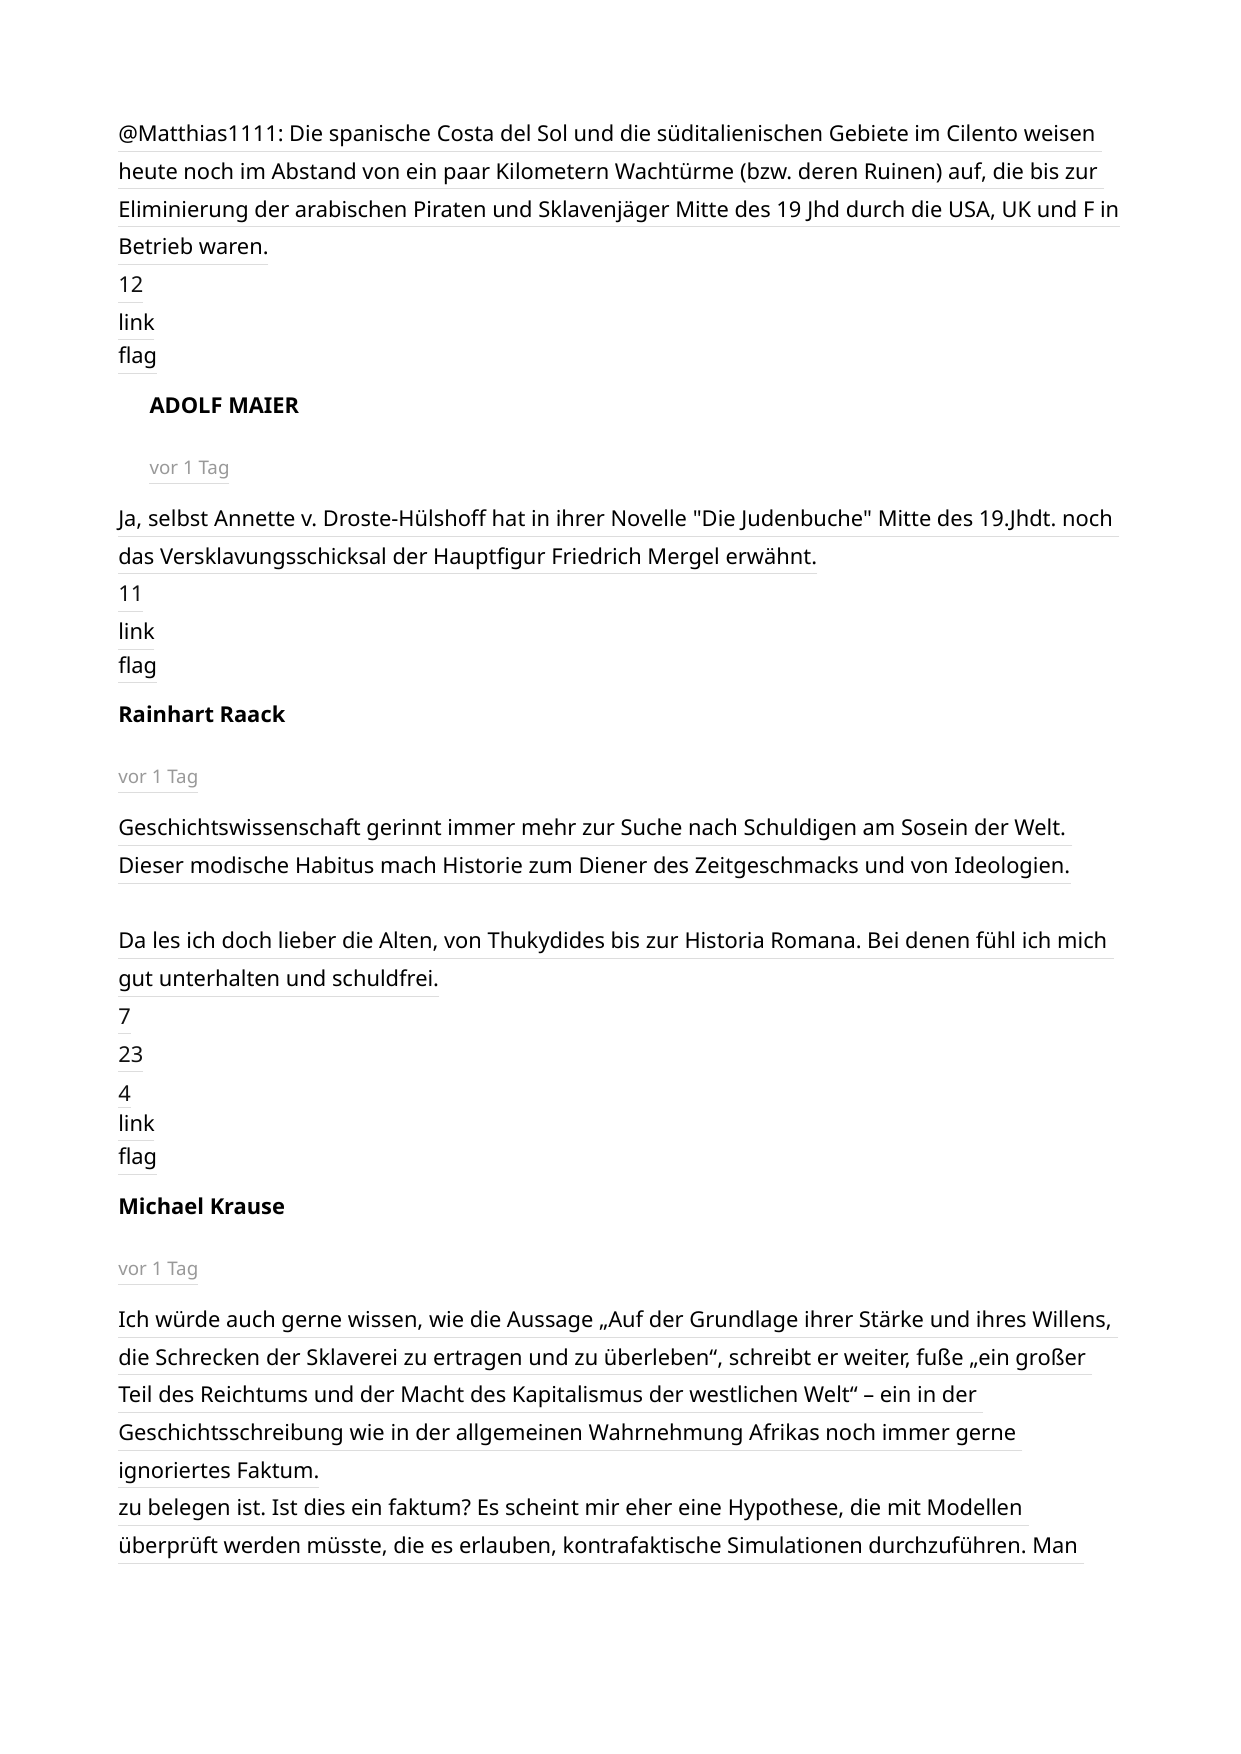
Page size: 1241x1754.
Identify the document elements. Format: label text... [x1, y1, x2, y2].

text vor 1 Tag [118, 764, 1117, 793]
text vor 1 Tag [149, 454, 1117, 484]
text vor 1 Tag [118, 1255, 1117, 1285]
text ADOLF MAIER [149, 390, 1122, 419]
text Ja, selbst Annette v. Droste-Hülshoff hat in ihrer Novelle "Die Judenbuche" Mitte des 19.Jhdt. noch das Versklavungsschicksal der Hauptfigur Friedrich Mergel erwähnt. [118, 503, 1122, 574]
text 7 [118, 1001, 1122, 1034]
text Rainhart Raack [118, 699, 1122, 729]
text 11 [118, 578, 1122, 612]
text link [118, 616, 1122, 650]
text 23 [118, 1038, 1122, 1072]
text link [118, 307, 1122, 340]
text @Matthias1111: Die spanische Costa del Sol und die süditalienischen Gebiete im Cilento weisen heute noch im Abstand von ein paar Kilometern Wachtürme (bzw. deren Ruinen) auf, die bis zur Eliminierung der arabischen Piraten und Sklavenjäger Mitte des 19 Jhd durch die USA, UK und F in Betrieb waren. [118, 118, 1122, 265]
text flag [118, 650, 1122, 683]
text link [118, 1108, 1122, 1141]
text flag [118, 340, 1122, 374]
text 12 [118, 269, 1122, 303]
text Ich würde auch gerne wissen, wie die Aussage „Auf der Grundlage ihrer Stärke und ihres Willens, die Schrecken der Sklaverei zu ertragen und zu überleben“, schreibt er weiter, fuße „ein großer Teil des Reichtums und der Macht des Kapitalismus der westlichen Welt“ – ein in der Geschichtsschreibung wie in der allgemeinen Wahrnehmung Afrikas noch immer gerne ignoriertes Faktum. zu belegen ist. Ist dies ein faktum? Es scheint mir eher eine Hypothese, die mit Modellen überprüft werden müsste, die es erlauben, kontrafaktische Simulationen durchzuführen. Man [118, 1304, 1122, 1564]
text Geschichtswissenschaft gerinnt immer mehr zur Suche nach Schuldigen am Sosein der Welt. Dieser modische Habitus mach Historie zum Diener des Zeitgeschmacks und von Ideologien. Da les ich doch lieber die Alten, von Thukydides bis zur Historia Romana. Bei denen fühl ich mich gut unterhalten und schuldfrei. [118, 812, 1122, 997]
text Michael Krause [118, 1191, 1122, 1221]
text flag [118, 1141, 1122, 1175]
text 4 [118, 1076, 1122, 1108]
